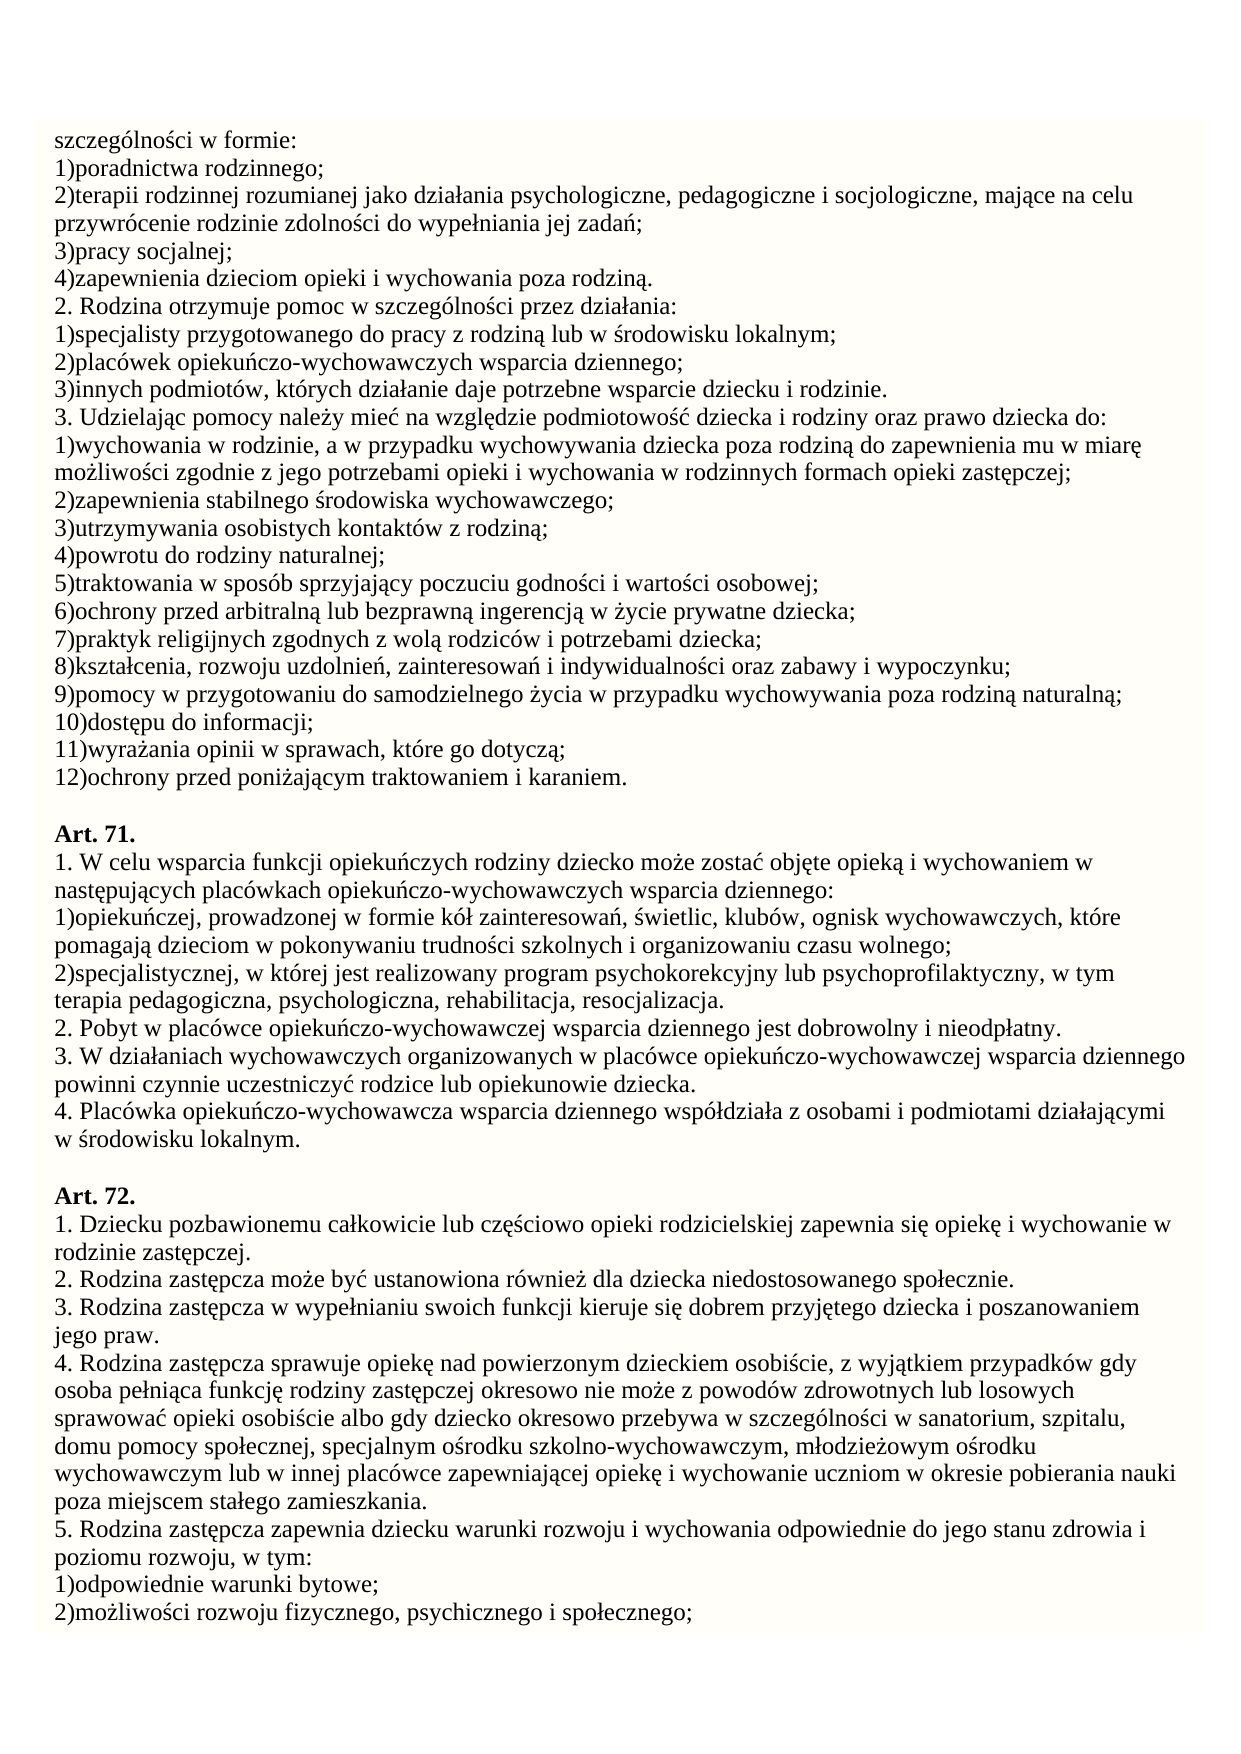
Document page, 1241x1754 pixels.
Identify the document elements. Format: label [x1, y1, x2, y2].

table_header [34, 118, 40, 1633]
table_header [1200, 118, 1206, 1633]
table_header [1194, 118, 1200, 1633]
table_header [40, 118, 46, 1633]
